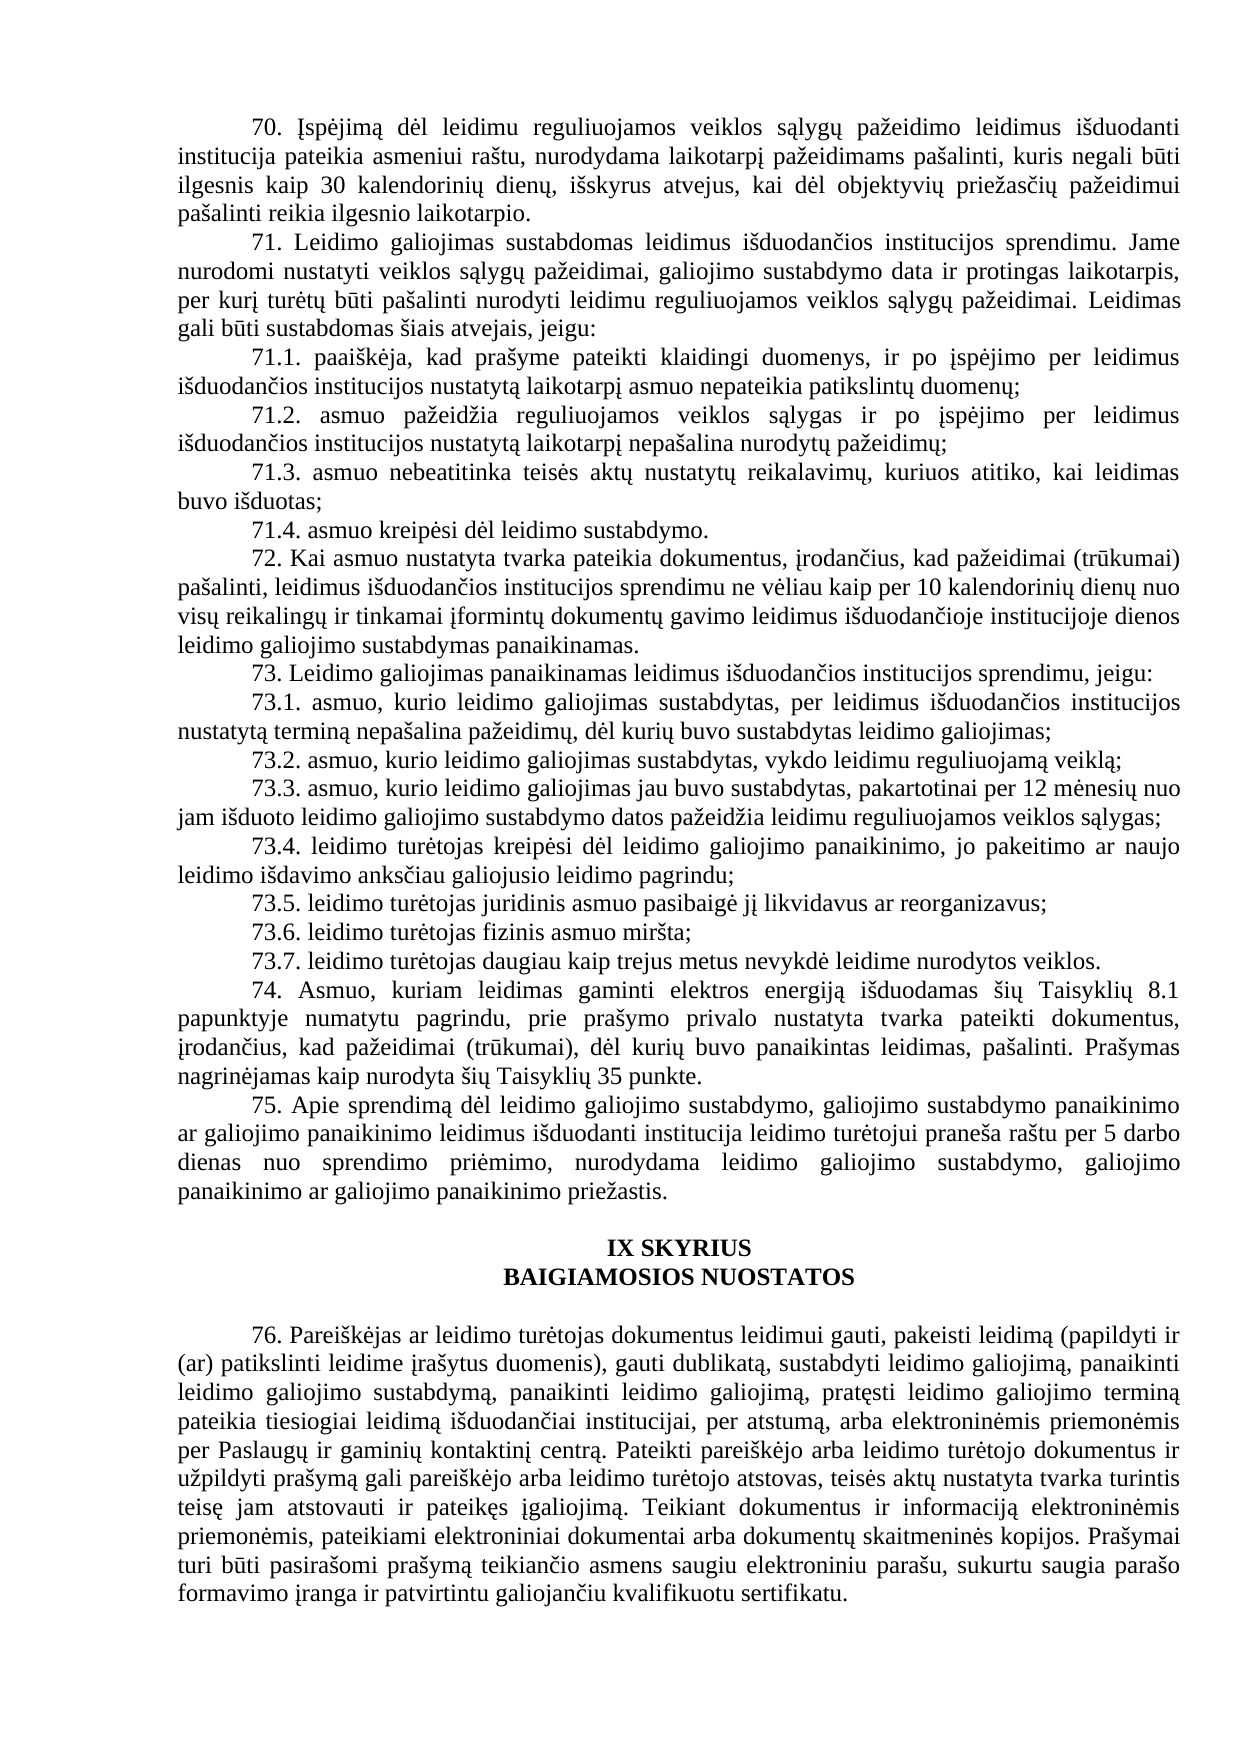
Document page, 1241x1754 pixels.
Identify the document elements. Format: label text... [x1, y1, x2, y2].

text IX SKYRIUS [177, 1233, 1181, 1262]
text 71.4. asmuo kreipėsi dėl leidimo sustabdymo. [177, 515, 1181, 543]
text 75. Apie sprendimą dėl leidimo galiojimo sustabdymo, galiojimo sustabdymo panaikinimo ar galiojimo panaikinimo leidimus išduodanti institucija leidimo turėtojui praneša raštu per 5 darbo dienas nuo sprendimo priėmimo, nurodydama leidimo galiojimo sustabdymo, galiojimo panaikinimo ar galiojimo panaikinimo priežastis. [177, 1090, 1181, 1205]
text 73.1. asmuo, kurio leidimo galiojimas sustabdytas, per leidimus išduodančios institucijos nustatytą terminą nepašalina pažeidimų, dėl kurių buvo sustabdytas leidimo galiojimas; [177, 687, 1181, 745]
text 73.5. leidimo turėtojas juridinis asmuo pasibaigė jį likvidavus ar reorganizavus; [177, 888, 1181, 917]
text 74. Asmuo, kuriam leidimas gaminti elektros energiją išduodamas šių Taisyklių 8.1 papunktyje numatytu pagrindu, prie prašymo privalo nustatyta tvarka pateikti dokumentus, įrodančius, kad pažeidimai (trūkumai), dėl kurių buvo panaikintas leidimas, pašalinti. Prašymas nagrinėjamas kaip nurodyta šių Taisyklių 35 punkte. [177, 975, 1181, 1090]
text 73.3. asmuo, kurio leidimo galiojimas jau buvo sustabdytas, pakartotinai per 12 mėnesių nuo jam išduoto leidimo galiojimo sustabdymo datos pažeidžia leidimu reguliuojamos veiklos sąlygas; [177, 773, 1181, 831]
text 73.2. asmuo, kurio leidimo galiojimas sustabdytas, vykdo leidimu reguliuojamą veiklą; [177, 745, 1181, 773]
text 72. Kai asmuo nustatyta tvarka pateikia dokumentus, įrodančius, kad pažeidimai (trūkumai) pašalinti, leidimus išduodančios institucijos sprendimu ne vėliau kaip per 10 kalendorinių dienų nuo visų reikalingų ir tinkamai įformintų dokumentų gavimo leidimus išduodančioje institucijoje dienos leidimo galiojimo sustabdymas panaikinamas. [177, 543, 1181, 658]
text 73.4. leidimo turėtojas kreipėsi dėl leidimo galiojimo panaikinimo, jo pakeitimo ar naujo leidimo išdavimo anksčiau galiojusio leidimo pagrindu; [177, 831, 1181, 888]
text 70. Įspėjimą dėl leidimu reguliuojamos veiklos sąlygų pažeidimo leidimus išduodanti institucija pateikia asmeniui raštu, nurodydama laikotarpį pažeidimams pašalinti, kuris negali būti ilgesnis kaip 30 kalendorinių dienų, išskyrus atvejus, kai dėl objektyvių priežasčių pažeidimui pašalinti reikia ilgesnio laikotarpio. [177, 112, 1181, 227]
text 71.3. asmuo nebeatitinka teisės aktų nustatytų reikalavimų, kuriuos atitiko, kai leidimas buvo išduotas; [177, 457, 1181, 515]
text BAIGIAMOSIOS NUOSTATOS [177, 1262, 1181, 1291]
text 73.6. leidimo turėtojas fizinis asmuo miršta; [177, 917, 1181, 946]
text 73.7. leidimo turėtojas daugiau kaip trejus metus nevykdė leidime nurodytos veiklos. [177, 946, 1181, 975]
text 73. Leidimo galiojimas panaikinamas leidimus išduodančios institucijos sprendimu, jeigu: [177, 658, 1181, 687]
text 76. Pareiškėjas ar leidimo turėtojas dokumentus leidimui gauti, pakeisti leidimą (papildyti ir (ar) patikslinti leidime įrašytus duomenis), gauti dublikatą, sustabdyti leidimo galiojimą, panaikinti leidimo galiojimo sustabdymą, panaikinti leidimo galiojimą, pratęsti leidimo galiojimo terminą pateikia tiesiogiai leidimą išduodančiai institucijai, per atstumą, arba elektroninėmis priemonėmis per Paslaugų ir gaminių kontaktinį centrą. Pateikti pareiškėjo arba leidimo turėtojo dokumentus ir užpildyti prašymą gali pareiškėjo arba leidimo turėtojo atstovas, teisės aktų nustatyta tvarka turintis teisę jam atstovauti ir pateikęs įgaliojimą. Teikiant dokumentus ir informaciją elektroninėmis priemonėmis, pateikiami elektroniniai dokumentai arba dokumentų skaitmeninės kopijos. Prašymai turi būti pasirašomi prašymą teikiančio asmens saugiu elektroniniu parašu, sukurtu saugia parašo formavimo įranga ir patvirtintu galiojančiu kvalifikuotu sertifikatu. [177, 1320, 1181, 1607]
text 71. Leidimo galiojimas sustabdomas leidimus išduodančios institucijos sprendimu. Jame nurodomi nustatyti veiklos sąlygų pažeidimai, galiojimo sustabdymo data ir protingas laikotarpis, per kurį turėtų būti pašalinti nurodyti leidimu reguliuojamos veiklos sąlygų pažeidimai. Leidimas gali būti sustabdomas šiais atvejais, jeigu: [177, 227, 1181, 342]
text 71.1. paaiškėja, kad prašyme pateikti klaidingi duomenys, ir po įspėjimo per leidimus išduodančios institucijos nustatytą laikotarpį asmuo nepateikia patikslintų duomenų; [177, 342, 1181, 400]
text 71.2. asmuo pažeidžia reguliuojamos veiklos sąlygas ir po įspėjimo per leidimus išduodančios institucijos nustatytą laikotarpį nepašalina nurodytų pažeidimų; [177, 400, 1181, 457]
